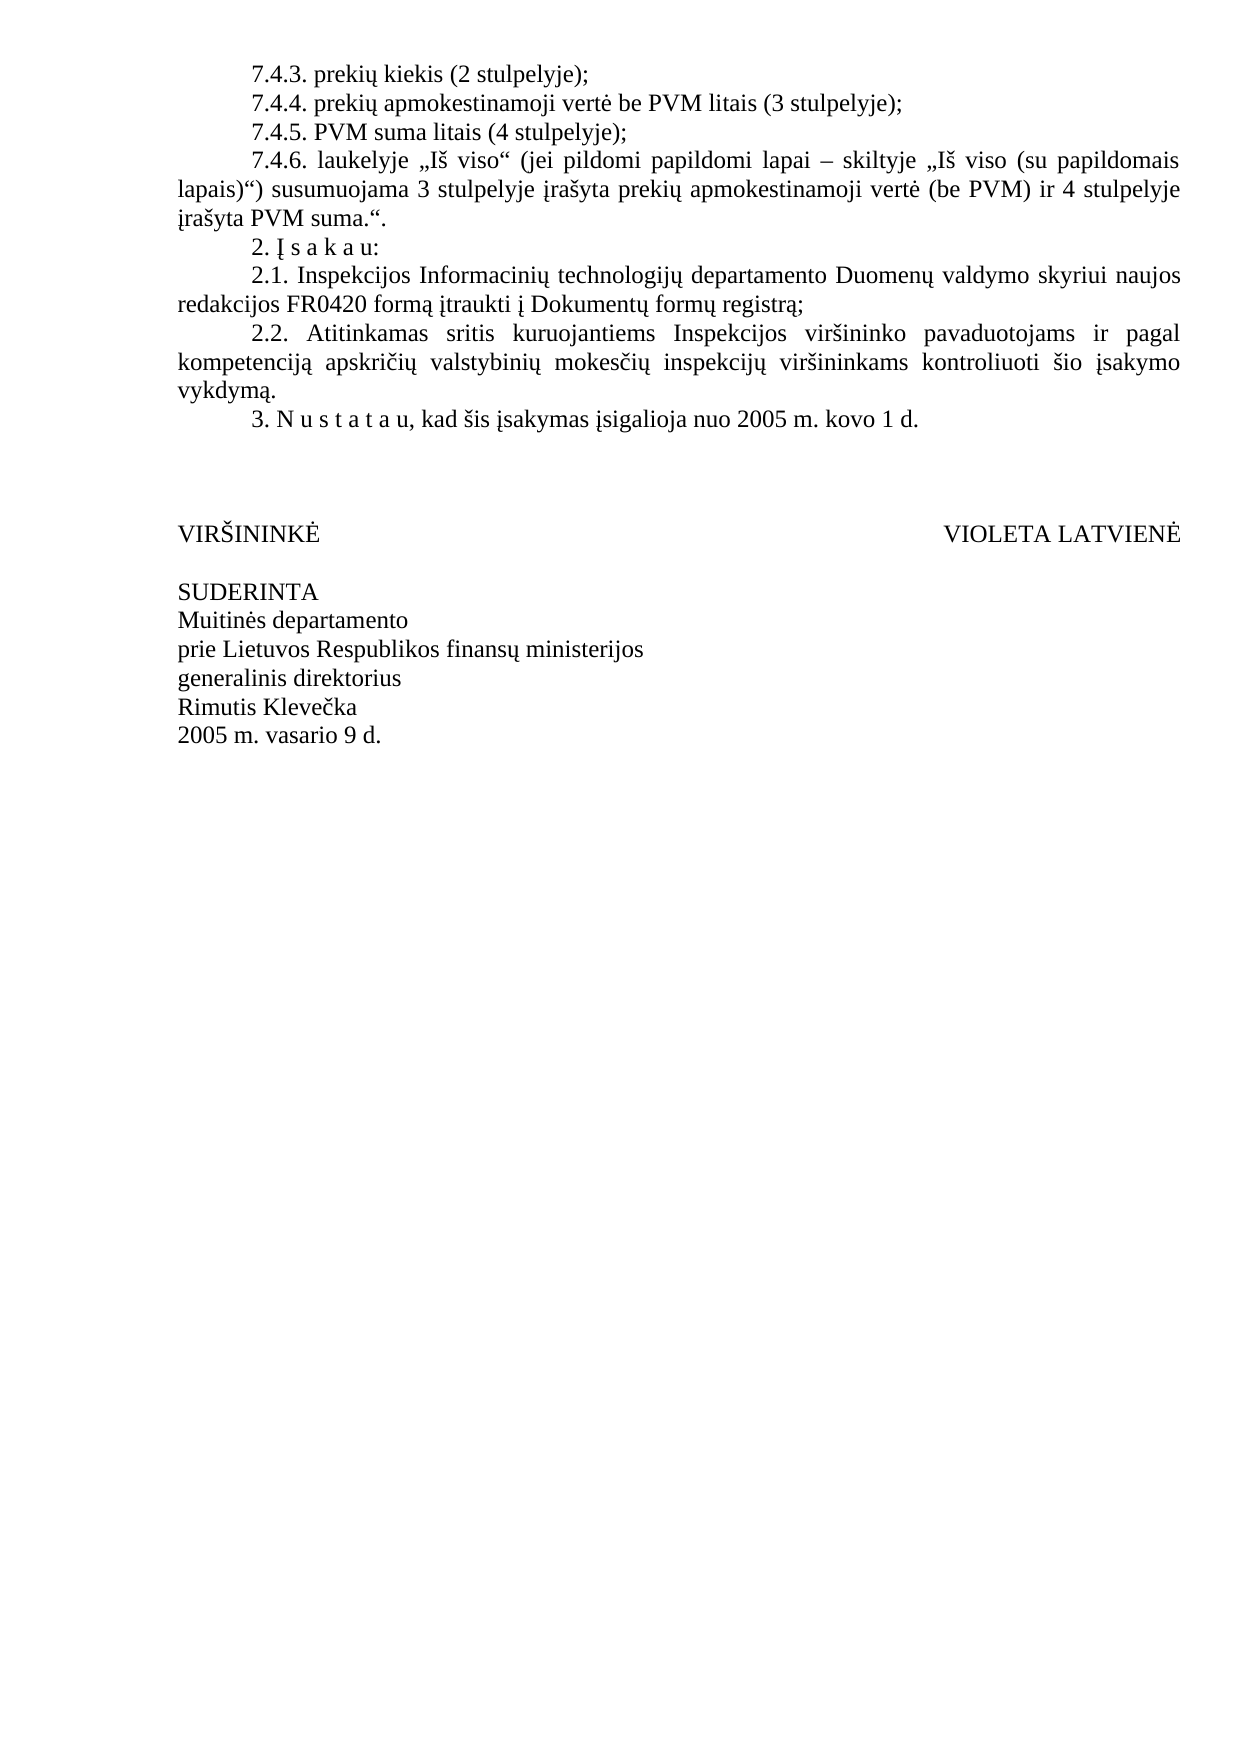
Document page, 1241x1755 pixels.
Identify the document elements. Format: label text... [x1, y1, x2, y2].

text 2. Įsakau: [177, 232, 1181, 260]
text 7.4.3. prekių kiekis (2 stulpelyje); [177, 59, 1181, 88]
text SUDERINTA [177, 577, 1181, 605]
text generalinis direktorius [177, 663, 1181, 692]
text Muitinės departamento [177, 605, 1181, 634]
text Rimutis Klevečka [177, 692, 1181, 720]
text 7.4.6. laukelyje „Iš viso“ (jei pildomi papildomi lapai – skiltyje „Iš viso (su papildomais lapais)“) susumuojama 3 stulpelyje įrašyta prekių apmokestinamoji vertė (be PVM) ir 4 stulpelyje įrašyta PVM suma.“. [177, 145, 1181, 232]
text prie Lietuvos Respublikos finansų ministerijos [177, 634, 1181, 663]
text 2005 m. vasario 9 d. [177, 720, 1181, 749]
text 2.1. Inspekcijos Informacinių technologijų departamento Duomenų valdymo skyriui naujos redakcijos FR0420 formą įtraukti į Dokumentų formų registrą; [177, 260, 1181, 318]
text 7.4.5. PVM suma litais (4 stulpelyje); [177, 117, 1181, 145]
text VIRŠININKĖ VIOLETA LATVIENĖ [177, 519, 1181, 548]
text 2.2. Atitinkamas sritis kuruojantiems Inspekcijos viršininko pavaduotojams ir pagal kompetenciją apskričių valstybinių mokesčių inspekcijų viršininkams kontroliuoti šio įsakymo vykdymą. [177, 318, 1181, 404]
text 3. Nustatau, kad šis įsakymas įsigalioja nuo 2005 m. kovo 1 d. [177, 404, 1181, 433]
text 7.4.4. prekių apmokestinamoji vertė be PVM litais (3 stulpelyje); [177, 88, 1181, 117]
